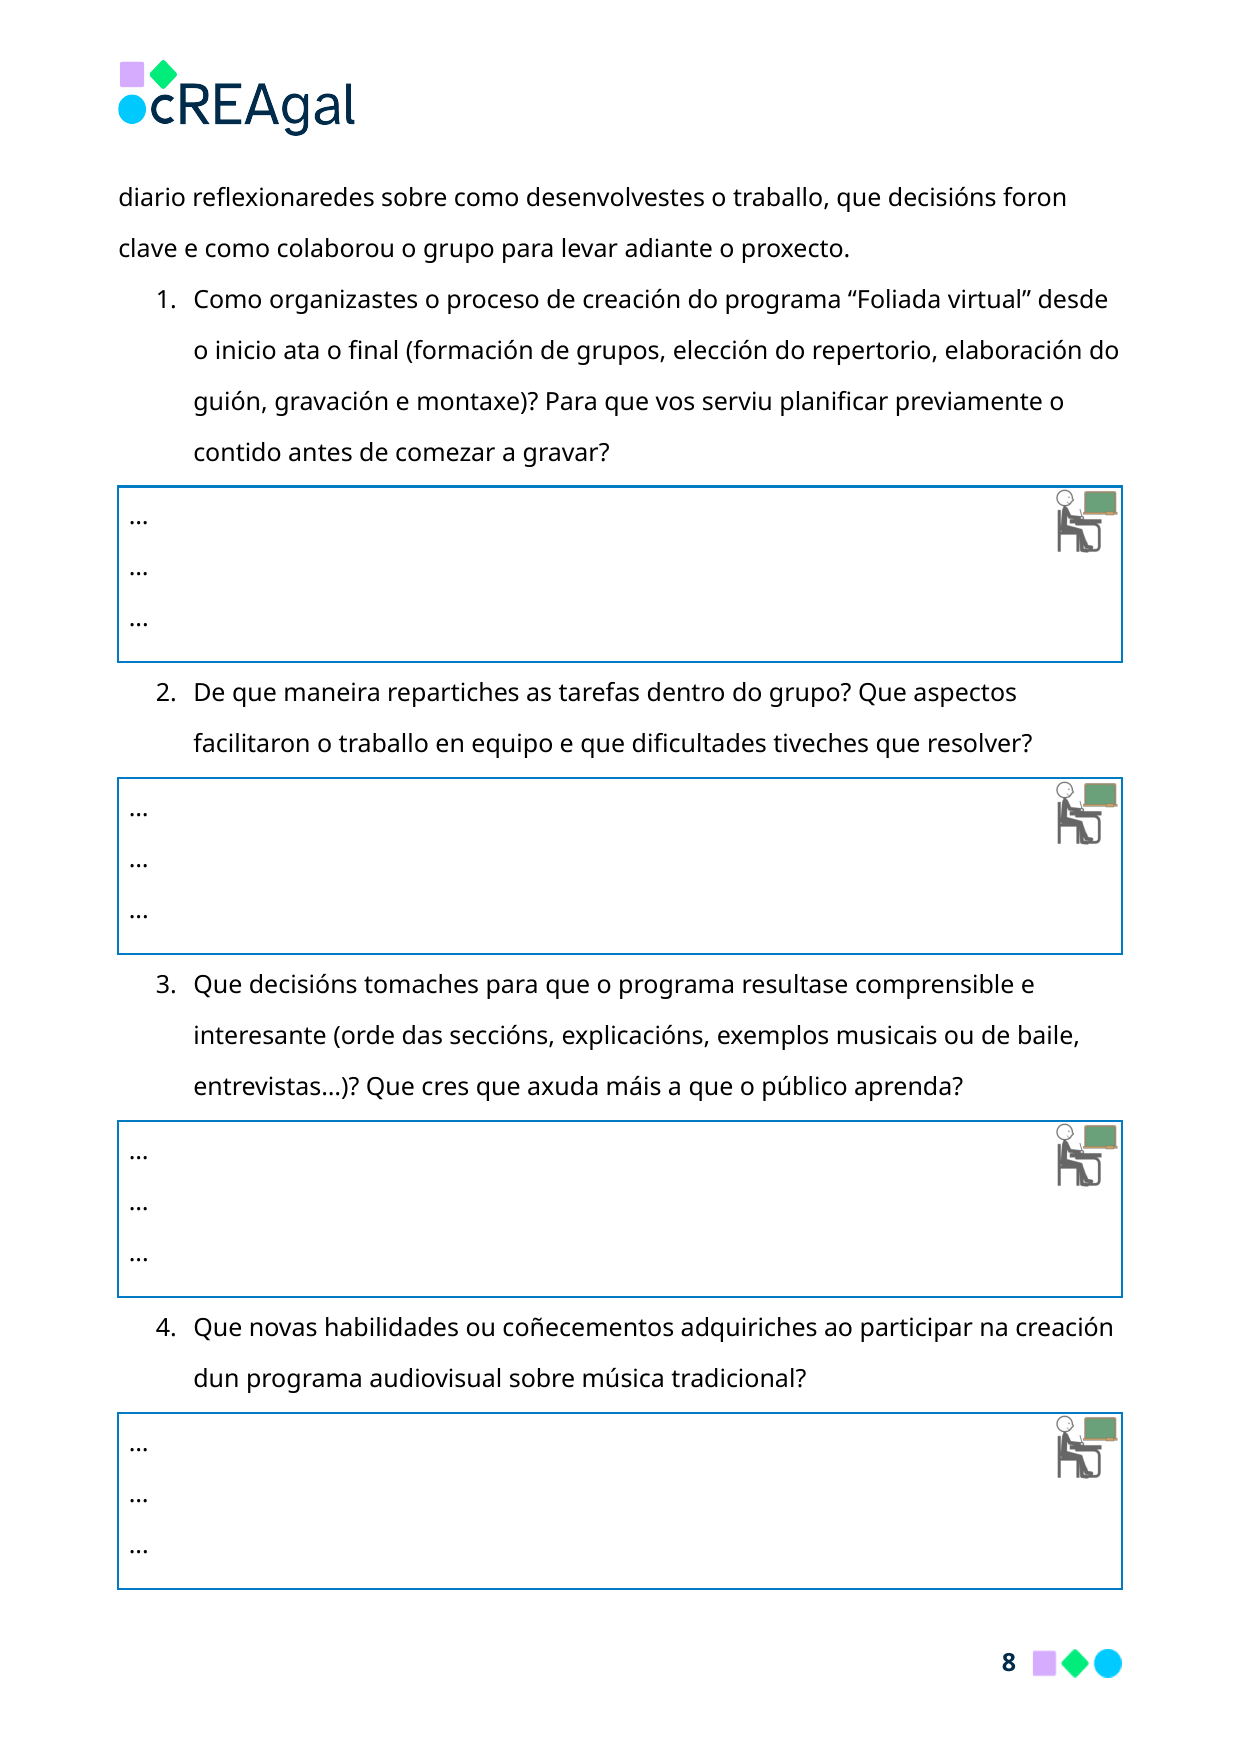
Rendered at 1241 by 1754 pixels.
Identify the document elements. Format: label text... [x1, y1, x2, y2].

list Como organizastes o proceso de creación do programa “Foliada virtual” desde o inicio ata o final (formación de grupos, elección do repertorio, elaboración do guión, gravación e montaxe)? Para que vos serviu planificar previamente o contido antes de comezar a gravar? [156, 281, 1122, 468]
picture [118, 60, 355, 136]
table_header … … ... [119, 779, 1121, 953]
table_header … … ... [119, 1122, 1121, 1296]
table_header … … ... [119, 488, 1121, 661]
list De que maneira repartiches as tarefas dentro do grupo? Que aspectos facilitaron o traballo en equipo e que dificultades tiveches que resolver? [156, 675, 1122, 760]
list Que novas habilidades ou coñecementos adquiriches ao participar na creación dun programa audiovisual sobre música tradicional? [156, 1310, 1122, 1395]
list Que decisións tomaches para que o programa resultase comprensible e interesante (orde das seccións, explicacións, exemplos musicais ou de baile, entrevistas…)? Que cres que axuda máis a que o público aprenda? [156, 967, 1122, 1103]
picture [1032, 1649, 1105, 1678]
picture [1112, 1649, 1122, 1660]
picture [1111, 1666, 1122, 1678]
table_header … … ... [119, 1414, 1121, 1588]
text diario reflexionaredes sobre como desenvolvestes o traballo, que decisións foron clave e como colaborou o grupo para levar adiante o proxecto. [118, 179, 1122, 264]
